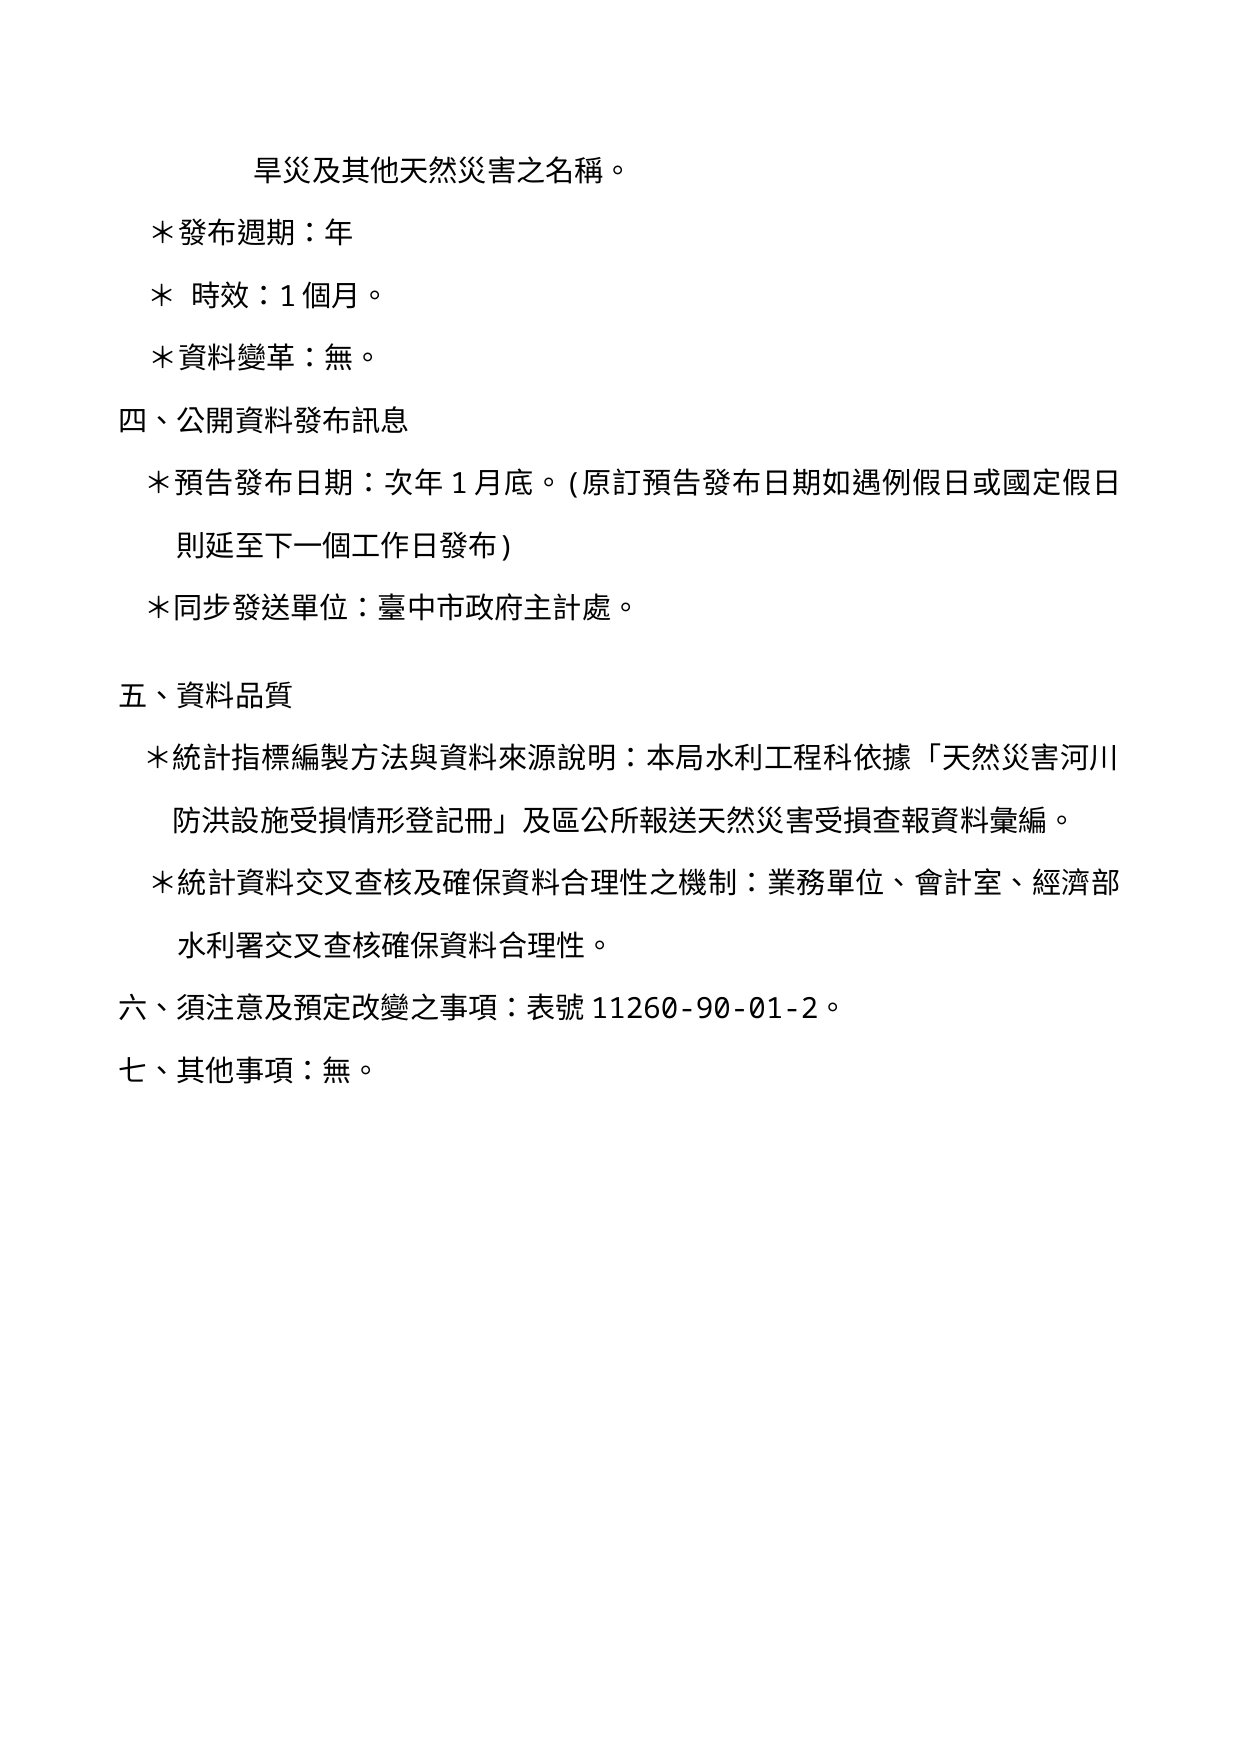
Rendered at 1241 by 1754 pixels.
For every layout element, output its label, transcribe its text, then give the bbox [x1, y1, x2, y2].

text ＊統計指標編製方法與資料來源說明：本局水利工程科依據「天然災害河川防洪設施受損情形登記冊」及區公所報送天然災害受損查報資料彙編。 [143, 714, 1122, 839]
text 旱災及其他天然災害之名稱。 [181, 127, 1122, 189]
text ＊統計資料交叉查核及確保資料合理性之機制：業務單位、會計室、經濟部水利署交叉查核確保資料合理性。 [148, 839, 1122, 964]
text 四、公開資料發布訊息 [118, 377, 1122, 439]
text ＊ 時效：1個月。 [118, 252, 1122, 314]
text ＊同步發送單位：臺中市政府主計處。 [144, 564, 1122, 627]
list 發布週期：年 [149, 189, 1122, 252]
list 資料變革：無。 [149, 314, 1122, 377]
text ＊預告發布日期：次年1月底。(原訂預告發布日期如遇例假日或國定假日則延至下一個工作日發布) [144, 439, 1122, 564]
text 六、須注意及預定改變之事項：表號11260-90-01-2。 [118, 964, 1122, 1027]
text 五、資料品質 [118, 652, 1122, 714]
text 七、其他事項：無。 [118, 1027, 1122, 1089]
